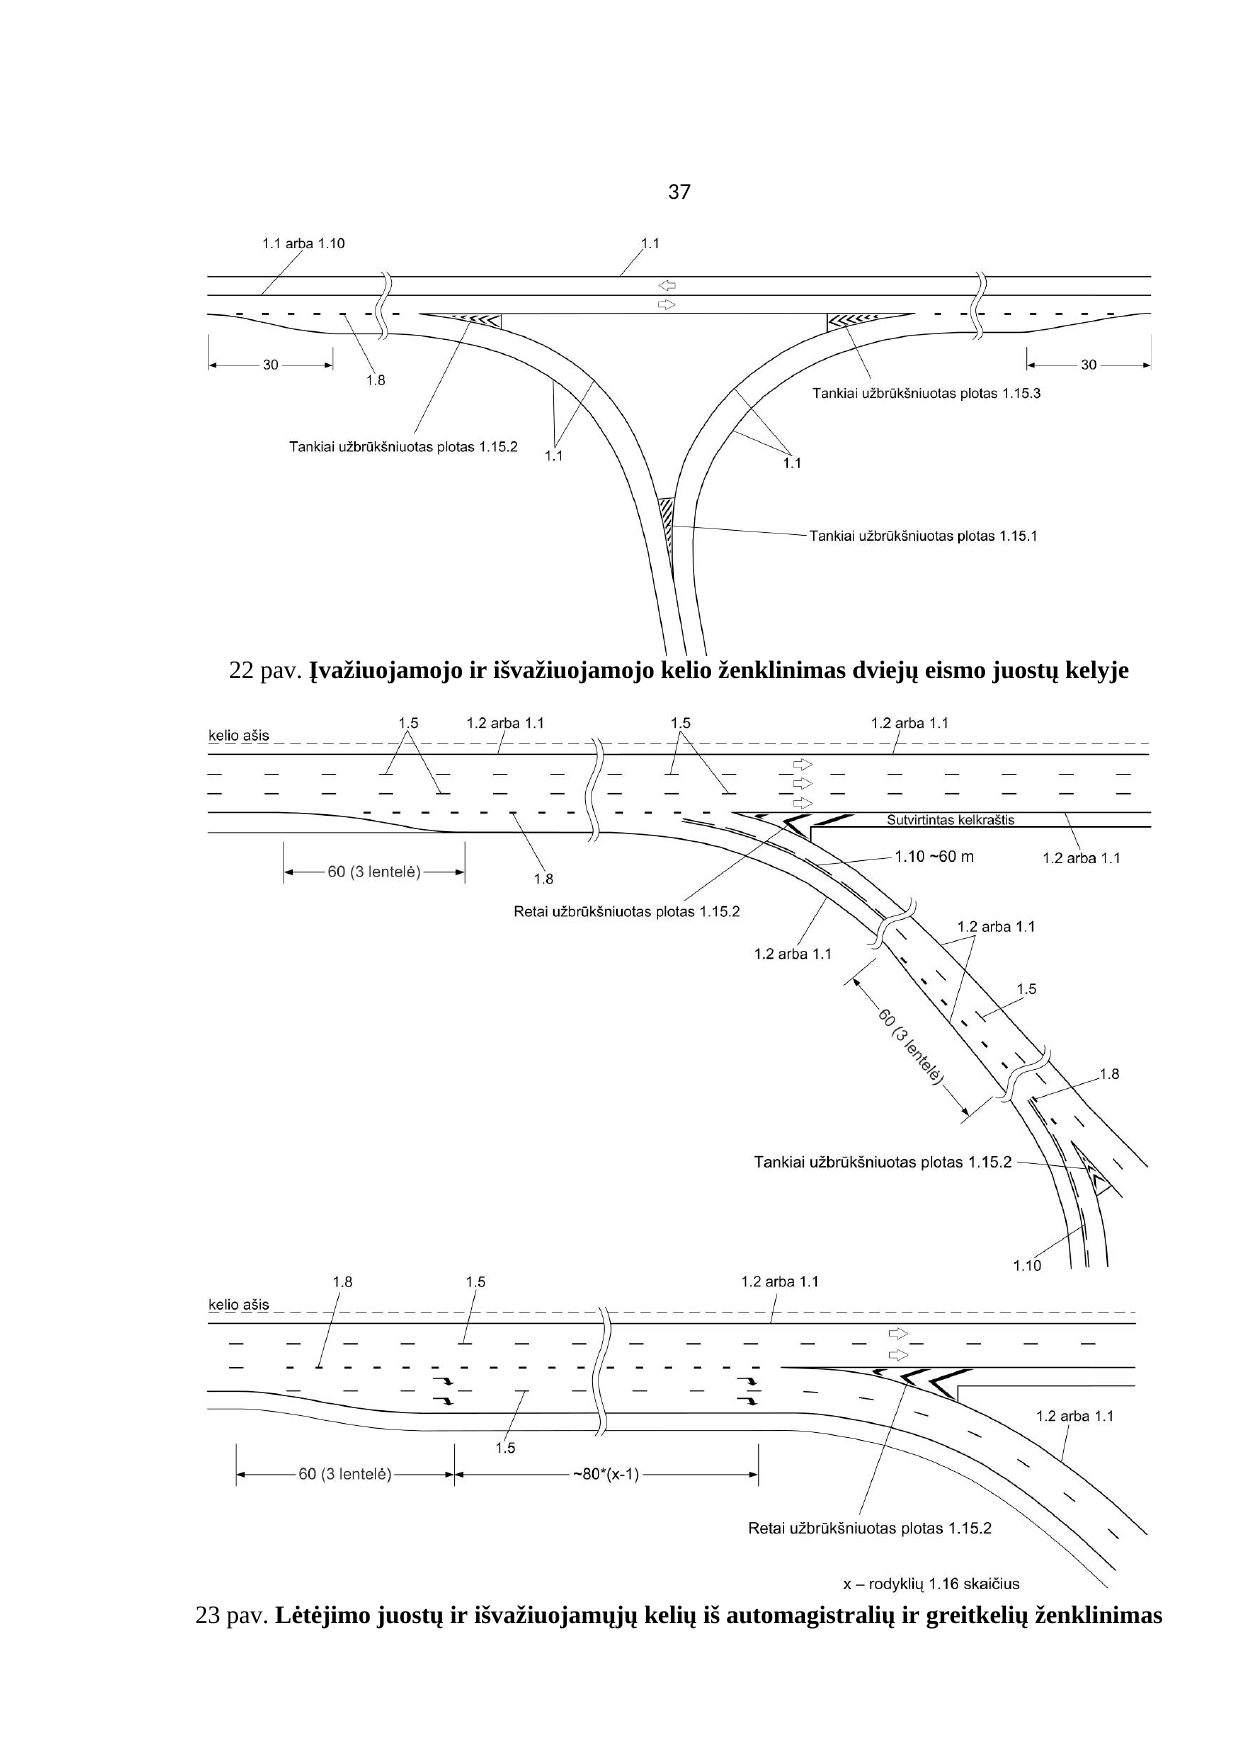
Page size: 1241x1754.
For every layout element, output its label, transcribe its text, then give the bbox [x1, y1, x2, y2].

text 22 pav. Įvažiuojamojo ir išvažiuojamojo kelio ženklinimas dviejų eismo juostų kelyje [177, 655, 1181, 684]
text 23 pav. Lėtėjimo juostų ir išvažiuojamųjų kelių iš automagistralių ir greitkelių ženklinimas [177, 1600, 1181, 1629]
